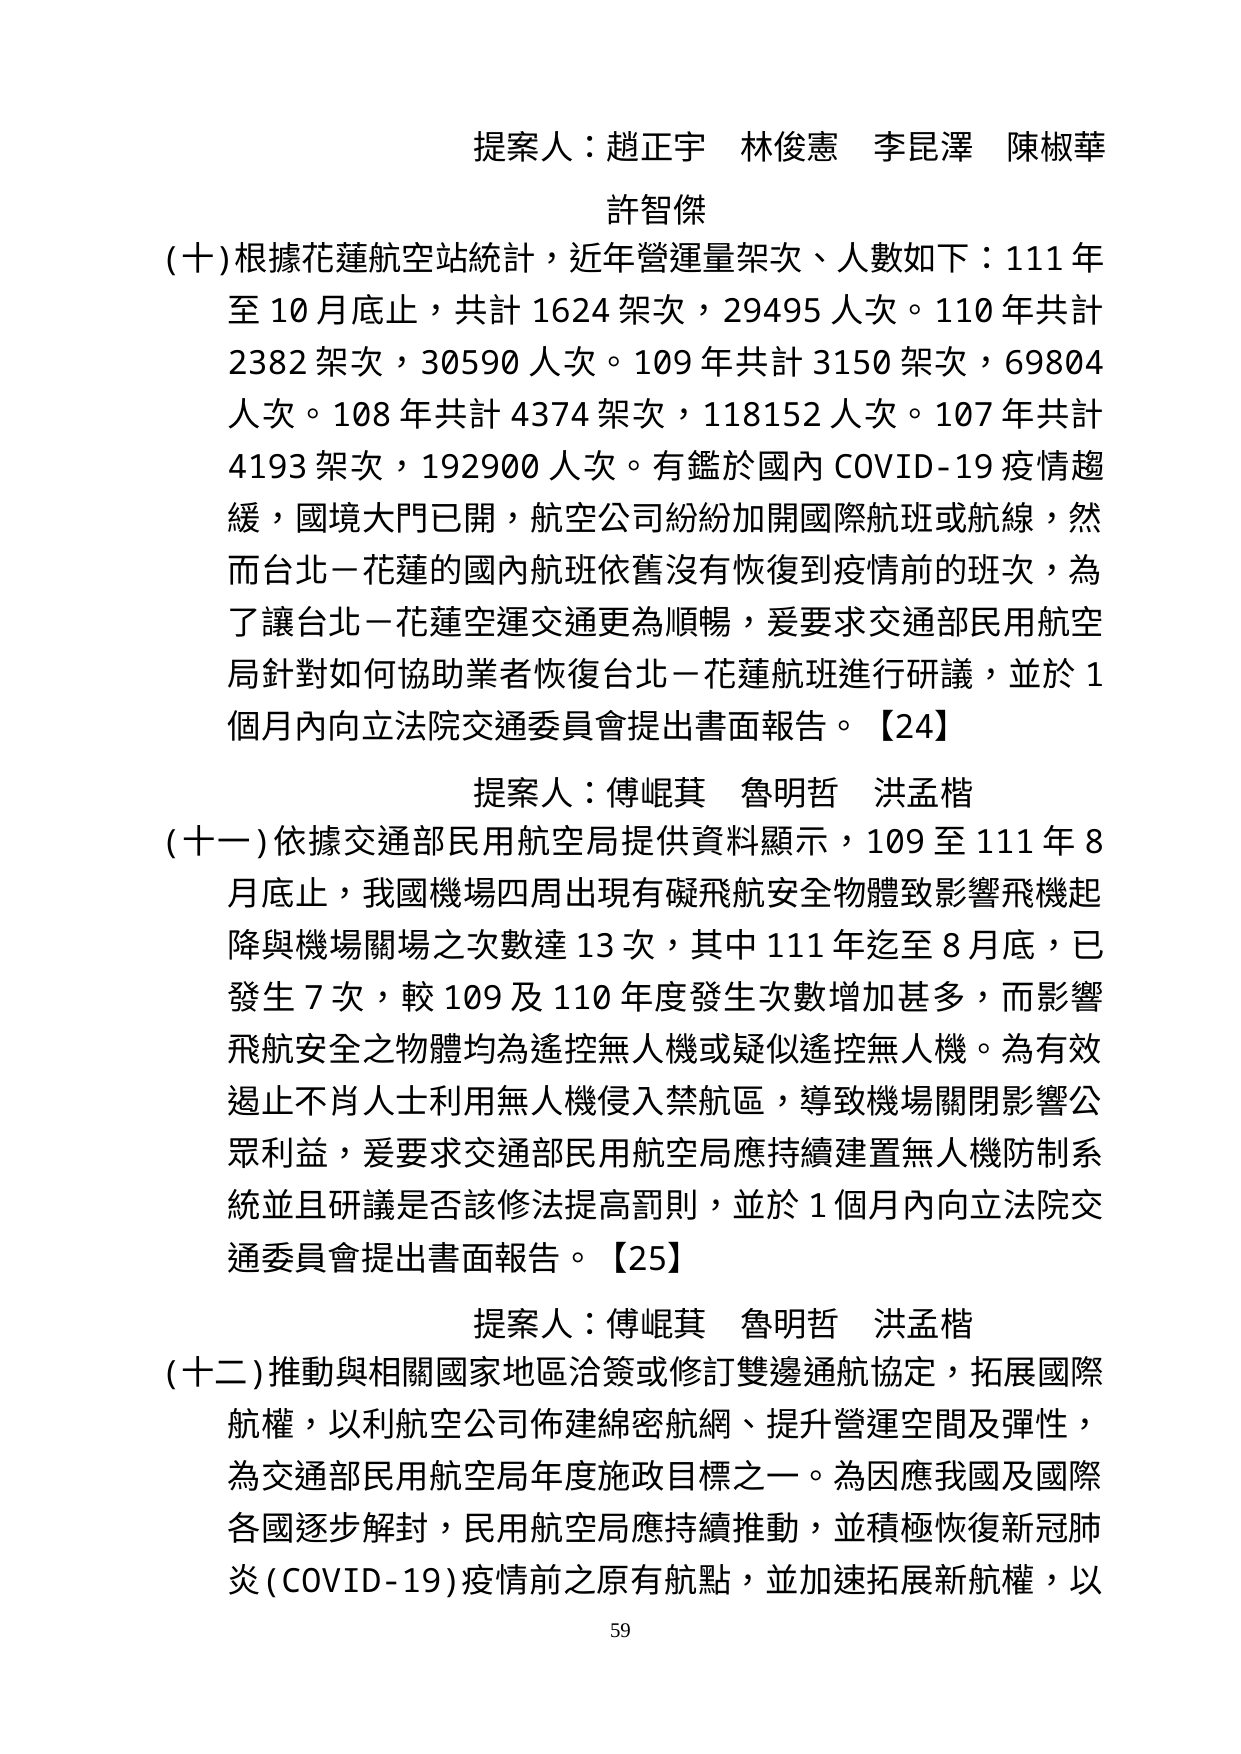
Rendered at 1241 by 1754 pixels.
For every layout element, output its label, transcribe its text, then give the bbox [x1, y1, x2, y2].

text 提案人：傅崐萁 魯明哲 洪孟楷 [473, 1280, 1117, 1343]
text 提案人：趙正宇 林俊憲 李昆澤 陳椒華 許智傑 [473, 103, 1117, 228]
subtitle (十二)推動與相關國家地區洽簽或修訂雙邊通航協定，拓展國際航權，以利航空公司佈建綿密航網、提升營運空間及彈性，為交通部民用航空局年度施政目標之一。為因應我國及國際各國逐步解封，民用航空局應持續推動，並積極恢復新冠肺炎(COVID-19)疫情前之原有航點，並加速拓展新航權，以 [161, 1343, 1104, 1603]
text 提案人：傅崐萁 魯明哲 洪孟楷 [473, 749, 1117, 812]
subtitle (十)根據花蓮航空站統計，近年營運量架次、人數如下：111年至10月底止，共計1624架次，29495人次。110年共計2382架次，30590人次。109年共計3150架次，69804人次。108年共計4374架次，118152人次。107年共計4193架次，192900人次。有鑑於國內COVID-19疫情趨緩，國境大門已開，航空公司紛紛加開國際航班或航線，然而台北－花蓮的國內航班依舊沒有恢復到疫情前的班次，為了讓台北－花蓮空運交通更為順暢，爰要求交通部民用航空局針對如何協助業者恢復台北－花蓮航班進行研議，並於1個月內向立法院交通委員會提出書面報告。【24】 [161, 228, 1104, 749]
subtitle (十一)依據交通部民用航空局提供資料顯示，109至111年8月底止，我國機場四周出現有礙飛航安全物體致影響飛機起降與機場關場之次數達13次，其中111年迄至8月底，已發生7次，較109及110年度發生次數增加甚多，而影響飛航安全之物體均為遙控無人機或疑似遙控無人機。為有效遏止不肖人士利用無人機侵入禁航區，導致機場關閉影響公眾利益，爰要求交通部民用航空局應持續建置無人機防制系統並且研議是否該修法提高罰則，並於1個月內向立法院交通委員會提出書面報告。【25】 [161, 812, 1104, 1280]
